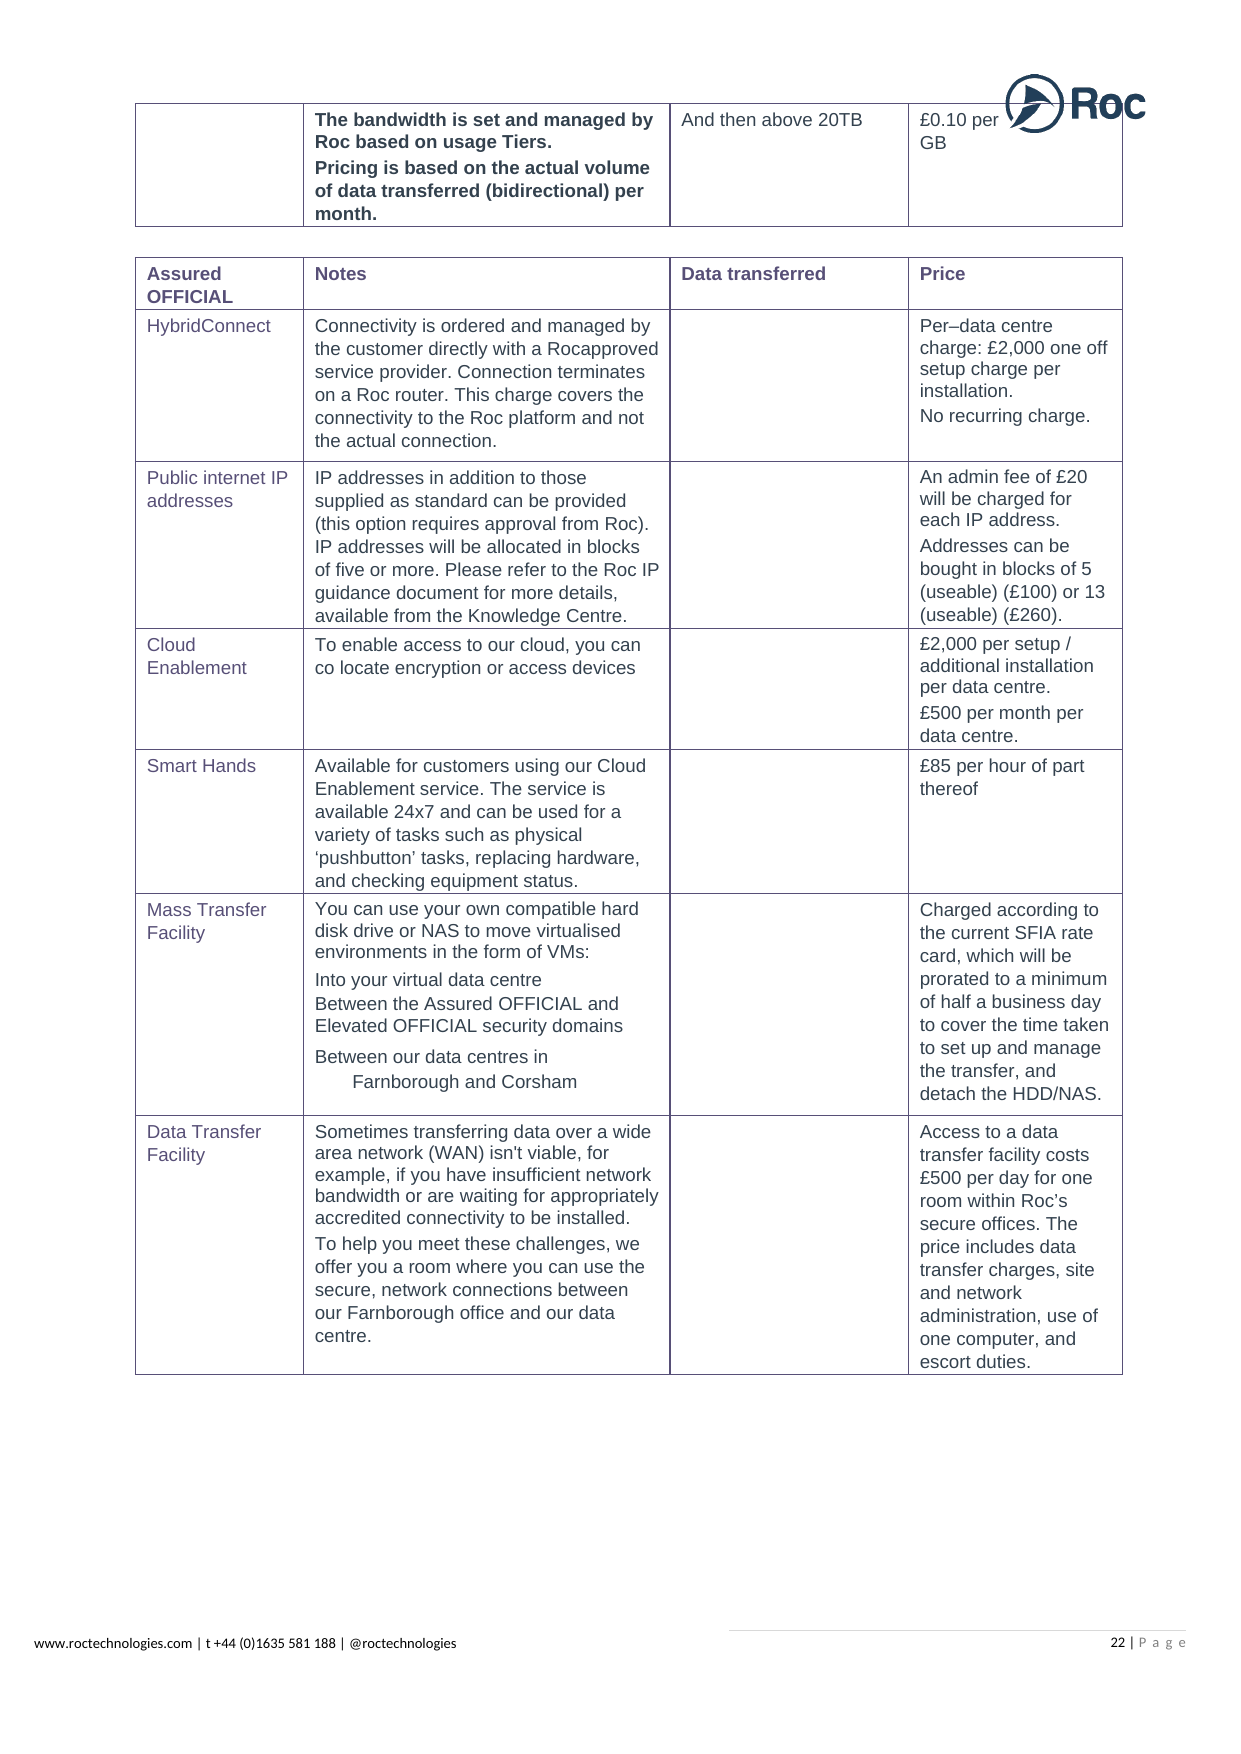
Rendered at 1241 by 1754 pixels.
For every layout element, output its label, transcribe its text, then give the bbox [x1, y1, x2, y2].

table_cell £85 per hour of part thereof [909, 750, 1122, 893]
table_cell [671, 462, 908, 628]
table_cell The bandwidth is set and managed by Roc based on usage Tiers. Pricing is based on the actual volume of data transferred (bidirectional) per month. [304, 104, 669, 226]
table_header Data transferred [671, 258, 908, 309]
table_cell IP addresses in addition to those supplied as standard can be provided (this option requires approval from Roc). IP addresses will be allocated in blocks of five or more. Please refer to the Roc IP guidance document for more details, available from the Knowledge Centre. [304, 462, 669, 628]
table_cell Public internet IP addresses [136, 462, 303, 628]
table_cell £0.10 per GB [909, 104, 1122, 226]
table_cell [671, 894, 908, 1115]
table_cell [136, 104, 303, 226]
table_cell Charged according to the current SFIA rate card, which will be prorated to a minimum of half a business day to cover the time taken to set up and manage the transfer, and detach the HDD/NAS. [909, 894, 1122, 1115]
table_cell Connectivity is ordered and managed by the customer directly with a Rocapproved service provider. Connection terminates on a Roc router. This charge covers the connectivity to the Roc platform and not the actual connection. [304, 310, 669, 461]
table_cell Sometimes transferring data over a wide area network (WAN) isn't viable, for example, if you have insufficient network bandwidth or are waiting for appropriately accredited connectivity to be installed. To help you meet these challenges, we offer you a room where you can use the secure, network connections between our Farnborough office and our data centre. [304, 1116, 669, 1374]
table_cell [671, 1116, 908, 1374]
table_cell An admin fee of £20 will be charged for each IP address. Addresses can be bought in blocks of 5 (useable) (£100) or 13 (useable) (£260). [909, 462, 1122, 628]
table_cell You can use your own compatible hard disk drive or NAS to move virtualised environments in the form of VMs: Into your virtual data centre Between the Assured OFFICIAL and Elevated OFFICIAL security domains Between our data centres in Farnborough and Corsham [304, 894, 669, 1115]
table_cell Data Transfer Facility [136, 1116, 303, 1374]
table_cell [671, 629, 908, 749]
table_header Price [909, 258, 1122, 309]
table_cell £2,000 per setup / additional installation per data centre. £500 per month per data centre. [909, 629, 1122, 749]
table_cell And then above 20TB [671, 104, 908, 226]
table_cell Cloud Enablement [136, 629, 303, 749]
table_cell [671, 750, 908, 893]
table_header Assured OFFICIAL [136, 258, 303, 309]
table_cell Available for customers using our Cloud Enablement service. The service is available 24x7 and can be used for a variety of tasks such as physical ‘pushbutton’ tasks, replacing hardware, and checking equipment status. [304, 750, 669, 893]
table_cell Mass Transfer Facility [136, 894, 303, 1115]
table_cell HybridConnect [136, 310, 303, 461]
table_cell To enable access to our cloud, you can co locate encryption or access devices [304, 629, 669, 749]
table_cell Access to a data transfer facility costs £500 per day for one room within Roc’s secure offices. The price includes data transfer charges, site and network administration, use of one computer, and escort duties. [909, 1116, 1122, 1374]
table_cell [671, 310, 908, 461]
table_cell Smart Hands [136, 750, 303, 893]
table_header Notes [304, 258, 669, 309]
table_cell Per–data centre charge: £2,000 one off setup charge per installation. No recurring charge. [909, 310, 1122, 461]
